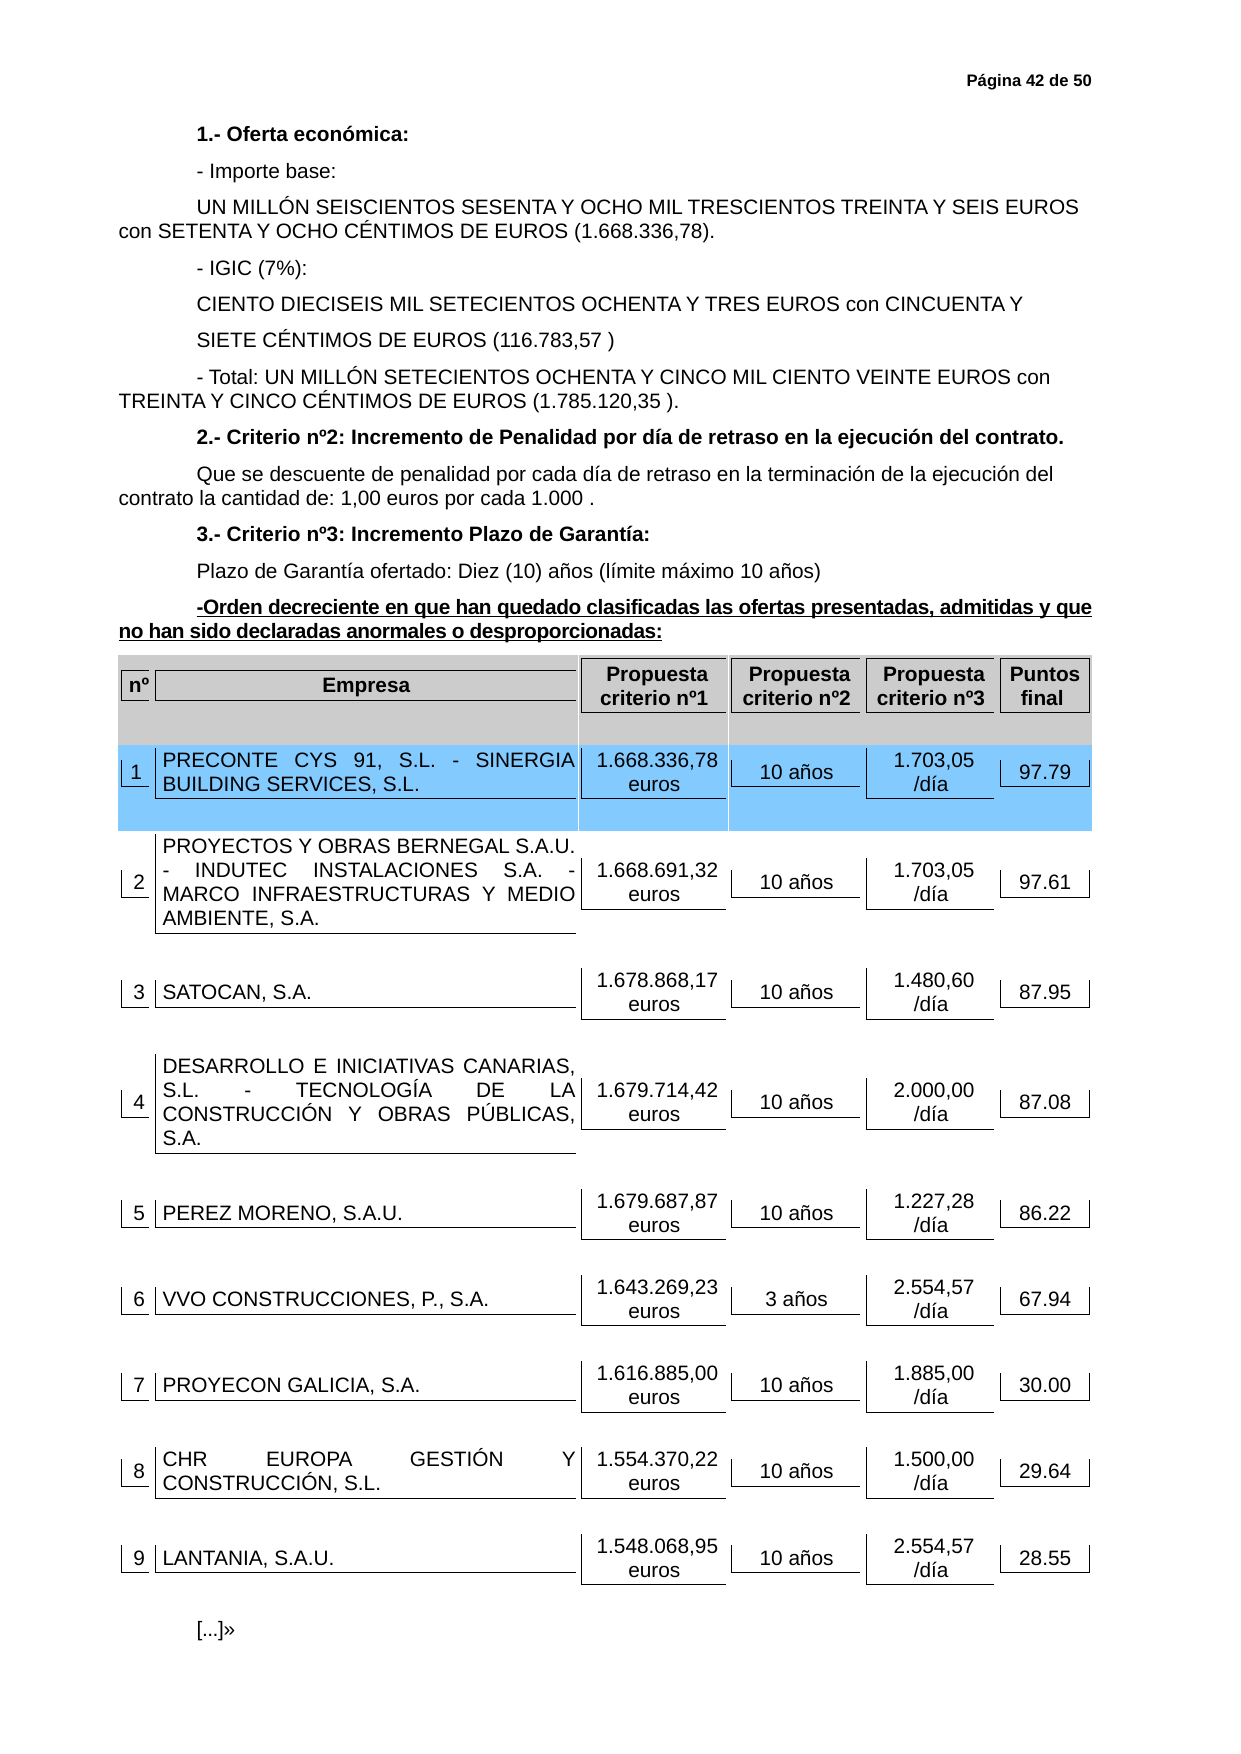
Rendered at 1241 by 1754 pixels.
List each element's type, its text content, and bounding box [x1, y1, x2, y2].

table_cell 1.679.714,42 euros [579, 1051, 728, 1186]
table_cell 1.616.885,00 euros [579, 1358, 728, 1444]
table_cell 3 [118, 965, 152, 1051]
table_cell 8 [118, 1444, 152, 1531]
table_cell 1.227,28 /día [863, 1186, 997, 1272]
table_cell 87,95 [997, 965, 1092, 1051]
table_cell LANTANIA, S.A.U. [152, 1531, 578, 1617]
text - Total: UN MILLÓN SETECIENTOS OCHENTA Y CINCO MIL CIENTO VEINTE EUROS con TREINTA Y CINCO CÉNTIMOS DE EUROS (1.785.120,35 ). [118, 365, 1092, 413]
table_cell 1.885,00 /día [863, 1358, 997, 1444]
table_cell 1.668.336,78 euros [579, 745, 728, 831]
table_cell 10 años [729, 965, 863, 1051]
table_cell 2.554,57 /día [863, 1531, 997, 1617]
table_cell 30,00 [997, 1358, 1092, 1444]
table_cell 10 años [729, 745, 863, 831]
table_cell 1.500,00 /día [863, 1444, 997, 1531]
table_header Propuesta criterio nº3 [863, 655, 997, 745]
table_cell 1.703,05 /día [863, 745, 997, 831]
text [...]» [118, 1617, 1092, 1641]
text - IGIC (7%): [118, 255, 1092, 279]
table_cell 5 [118, 1186, 152, 1272]
table_cell PRECONTE CYS 91, S.L. - SINERGIA BUILDING SERVICES, S.L. [152, 745, 578, 831]
table_cell 3 años [729, 1272, 863, 1358]
table_cell 10 años [729, 831, 863, 965]
table_cell 67,94 [997, 1272, 1092, 1358]
table_cell 2.554,57 /día [863, 1272, 997, 1358]
table_cell 28,55 [997, 1531, 1092, 1617]
table_cell 6 [118, 1272, 152, 1358]
table_cell 2 [118, 831, 152, 965]
text 3.- Criterio nº3: Incremento Plazo de Garantía: [118, 522, 1092, 546]
table_cell 7 [118, 1358, 152, 1444]
table_cell DESARROLLO E INICIATIVAS CANARIAS, S.L. - TECNOLOGÍA DE LA CONSTRUCCIÓN Y OBRAS PÚBLICAS, S.A. [152, 1051, 578, 1186]
table_cell 10 años [729, 1186, 863, 1272]
table_cell 29,64 [997, 1444, 1092, 1531]
table_cell PROYECON GALICIA, S.A. [152, 1358, 578, 1444]
table_cell CHR EUROPA GESTIÓN Y CONSTRUCCIÓN, S.L. [152, 1444, 578, 1531]
table_cell 1.679.687,87 euros [579, 1186, 728, 1272]
table_cell 10 años [729, 1531, 863, 1617]
text 2.- Criterio nº2: Incremento de Penalidad por día de retraso en la ejecución del contrato. [118, 425, 1092, 449]
text 1.- Oferta económica: [118, 122, 1092, 146]
table_header Puntos final [997, 655, 1092, 745]
table_cell 87,08 [997, 1051, 1092, 1186]
table_cell 10 años [729, 1358, 863, 1444]
table_cell 97,79 [997, 745, 1092, 831]
table_cell 10 años [729, 1444, 863, 1531]
table_cell VVO CONSTRUCCIONES, P., S.A. [152, 1272, 578, 1358]
table_cell PROYECTOS Y OBRAS BERNEGAL S.A.U. - INDUTEC INSTALACIONES S.A. - MARCO INFRAESTRUCTURAS Y MEDIO AMBIENTE, S.A. [152, 831, 578, 965]
table_cell 1.548.068,95 euros [579, 1531, 728, 1617]
table_cell 1 [118, 745, 152, 831]
table_header Propuesta criterio nº2 [729, 655, 863, 745]
table_cell 1.678.868,17 euros [579, 965, 728, 1051]
table_cell SATOCAN, S.A. [152, 965, 578, 1051]
text CIENTO DIECISEIS MIL SETECIENTOS OCHENTA Y TRES EUROS con CINCUENTA Y [118, 292, 1092, 316]
table_header Empresa [152, 655, 578, 745]
table_cell 4 [118, 1051, 152, 1186]
text -Orden decreciente en que han quedado clasificadas las ofertas presentadas, admitidas y que no han sido declaradas anormales o desproporcionadas: [118, 595, 1092, 643]
table_cell 1.703,05 /día [863, 831, 997, 965]
table_header Propuesta criterio nº1 [579, 655, 728, 745]
table_cell 9 [118, 1531, 152, 1617]
table_cell 2.000,00 /día [863, 1051, 997, 1186]
text SIETE CÉNTIMOS DE EUROS (116.783,57 ) [118, 328, 1092, 352]
text UN MILLÓN SEISCIENTOS SESENTA Y OCHO MIL TRESCIENTOS TREINTA Y SEIS EUROS con SETENTA Y OCHO CÉNTIMOS DE EUROS (1.668.336,78). [118, 195, 1092, 243]
table_cell 86,22 [997, 1186, 1092, 1272]
text Que se descuente de penalidad por cada día de retraso en la terminación de la ejecución del contrato la cantidad de: 1,00 euros por cada 1.000 . [118, 462, 1092, 509]
table_cell 1.643.269,23 euros [579, 1272, 728, 1358]
table_cell 1.668.691,32 euros [579, 831, 728, 965]
text - Importe base: [118, 158, 1092, 182]
table_header nº [118, 655, 152, 745]
table_cell PEREZ MORENO, S.A.U. [152, 1186, 578, 1272]
table_cell 97,61 [997, 831, 1092, 965]
table_cell 1.554.370,22 euros [579, 1444, 728, 1531]
table_cell 1.480,60 /día [863, 965, 997, 1051]
text Plazo de Garantía ofertado: Diez (10) años (límite máximo 10 años) [118, 558, 1092, 582]
table_cell 10 años [729, 1051, 863, 1186]
